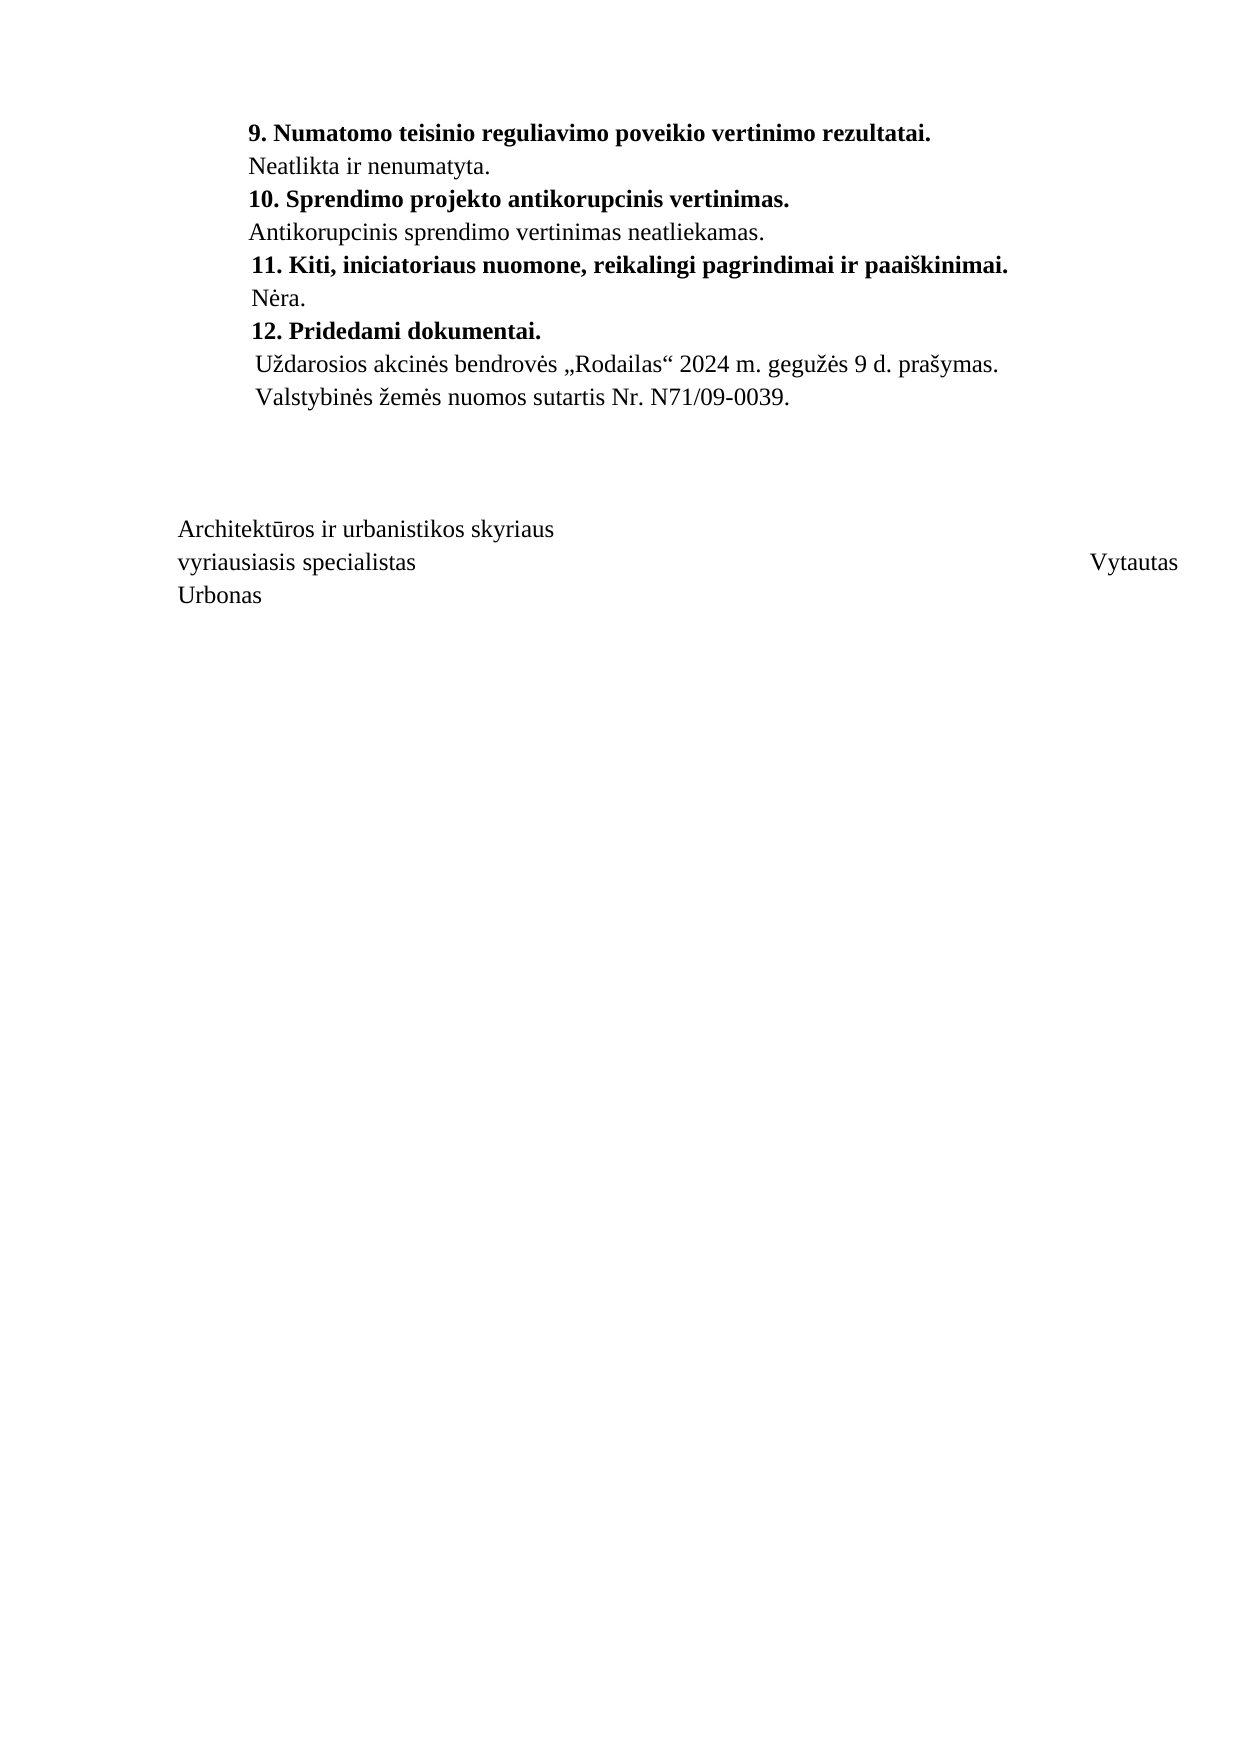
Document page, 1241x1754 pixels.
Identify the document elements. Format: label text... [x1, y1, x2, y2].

text 9. Numatomo teisinio reguliavimo poveikio vertinimo rezultatai. [177, 118, 1181, 147]
text vyriausiasis specialistas Vytautas Urbonas [177, 547, 1181, 609]
text 10. Sprendimo projekto antikorupcinis vertinimas. [177, 184, 1181, 213]
text 12. Pridedami dokumentai. [251, 316, 1181, 345]
text Antikorupcinis sprendimo vertinimas neatliekamas. [177, 217, 1181, 246]
text 11. Kiti, iniciatoriaus nuomone, reikalingi pagrindimai ir paaiškinimai. [251, 250, 1181, 279]
text Architektūros ir urbanistikos skyriaus [177, 514, 1181, 543]
text Neatlikta ir nenumatyta. [177, 151, 1181, 180]
text Nėra. [251, 283, 1181, 312]
text Valstybinės žemės nuomos sutartis Nr. N71/09-0039. [177, 382, 1181, 411]
text Uždarosios akcinės bendrovės „Rodailas“ 2024 m. gegužės 9 d. prašymas. [177, 349, 1181, 378]
